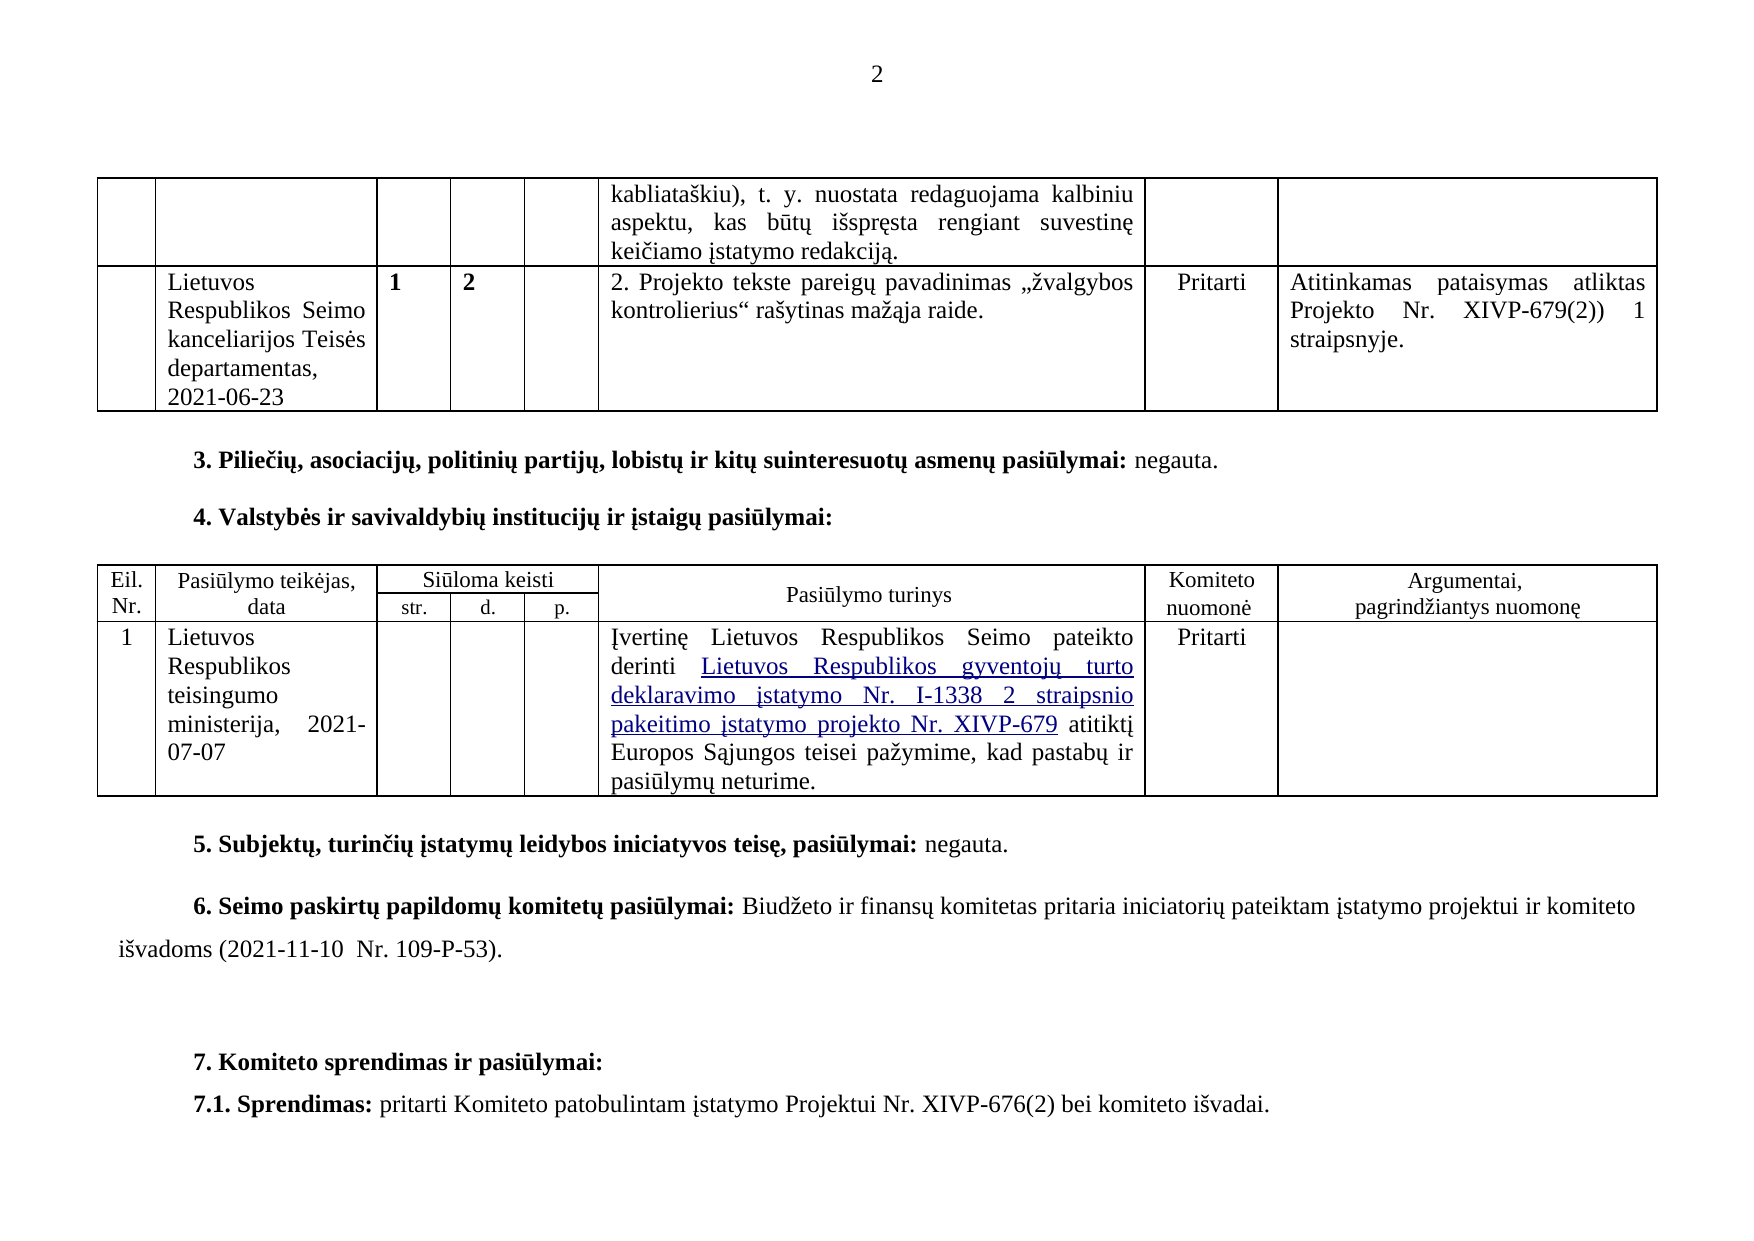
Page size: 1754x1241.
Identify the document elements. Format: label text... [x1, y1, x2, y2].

table_cell [156, 179, 376, 265]
table_cell [98, 267, 155, 410]
table_cell 2. Projekto tekste pareigų pavadinimas „žvalgybos kontrolierius“ rašytinas mažąja raide. [599, 267, 1144, 410]
table_header Argumentai, pagrindžiantys nuomonę [1279, 566, 1656, 621]
table_cell 2 [451, 267, 524, 410]
table_cell Lietuvos Respublikos teisingumo ministerija, 2021-07-07 [156, 622, 376, 795]
table_cell [525, 622, 598, 795]
table_header Siūloma keisti [378, 566, 598, 592]
table_cell [1279, 179, 1656, 265]
text 7. Komiteto sprendimas ir pasiūlymai: [118, 1047, 1636, 1076]
table_header Pasiūlymo teikėjas, data [156, 566, 376, 621]
text 6. Seimo paskirtų papildomų komitetų pasiūlymai: Biudžeto ir finansų komitetas pritaria iniciatorių pateiktam įstatymo projektui ir komiteto išvadoms (2021-11-10 Nr. 109-P-53). [118, 891, 1636, 963]
table_cell Pritarti [1146, 622, 1277, 795]
table_header Pasiūlymo turinys [599, 566, 1144, 621]
table_cell Atitinkamas pataisymas atliktas Projekto Nr. XIVP-679(2)) 1 straipsnyje. [1279, 267, 1656, 410]
table_cell str. [378, 594, 450, 621]
table_cell p. [525, 594, 598, 621]
table_cell [525, 267, 598, 410]
table_cell [451, 179, 524, 265]
table_cell [525, 179, 598, 265]
table_cell [98, 179, 155, 265]
table_cell Pritarti [1146, 267, 1277, 410]
table_cell Lietuvos Respublikos Seimo kanceliarijos Teisės departamentas, 2021-06-23 [156, 267, 376, 410]
table_cell Įvertinę Lietuvos Respublikos Seimo pateikto derinti Lietuvos Respublikos gyventojų turto deklaravimo įstatymo Nr. I-1338 2 straipsnio pakeitimo įstatymo projekto Nr. XIVP-679 atitiktį Europos Sąjungos teisei pažymime, kad pastabų ir pasiūlymų neturime. [599, 622, 1144, 795]
table_cell [1279, 622, 1656, 795]
table_header Eil. Nr. [98, 566, 155, 621]
table_cell 1 [378, 267, 450, 410]
text 7.1. Sprendimas: pritarti Komiteto patobulintam įstatymo Projektui Nr. XIVP-676(2) bei komiteto išvadai. [118, 1089, 1636, 1117]
table_cell 1 [98, 622, 155, 795]
table_cell [1146, 179, 1277, 265]
text 5. Subjektų, turinčių įstatymų leidybos iniciatyvos teisę, pasiūlymai: negauta. [118, 829, 1636, 858]
text 3. Piliečių, asociacijų, politinių partijų, lobistų ir kitų suinteresuotų asmenų pasiūlymai: negauta. [118, 445, 1636, 474]
table_cell [378, 622, 450, 795]
table_header Komiteto nuomonė [1146, 566, 1277, 621]
table_cell d. [451, 594, 524, 621]
table_cell [378, 179, 450, 265]
table_cell [451, 622, 524, 795]
table_cell kabliataškiu), t. y. nuostata redaguojama kalbiniu aspektu, kas būtų išspręsta rengiant suvestinę keičiamo įstatymo redakciją. [599, 179, 1144, 265]
text 4. Valstybės ir savivaldybių institucijų ir įstaigų pasiūlymai: [118, 502, 1636, 531]
